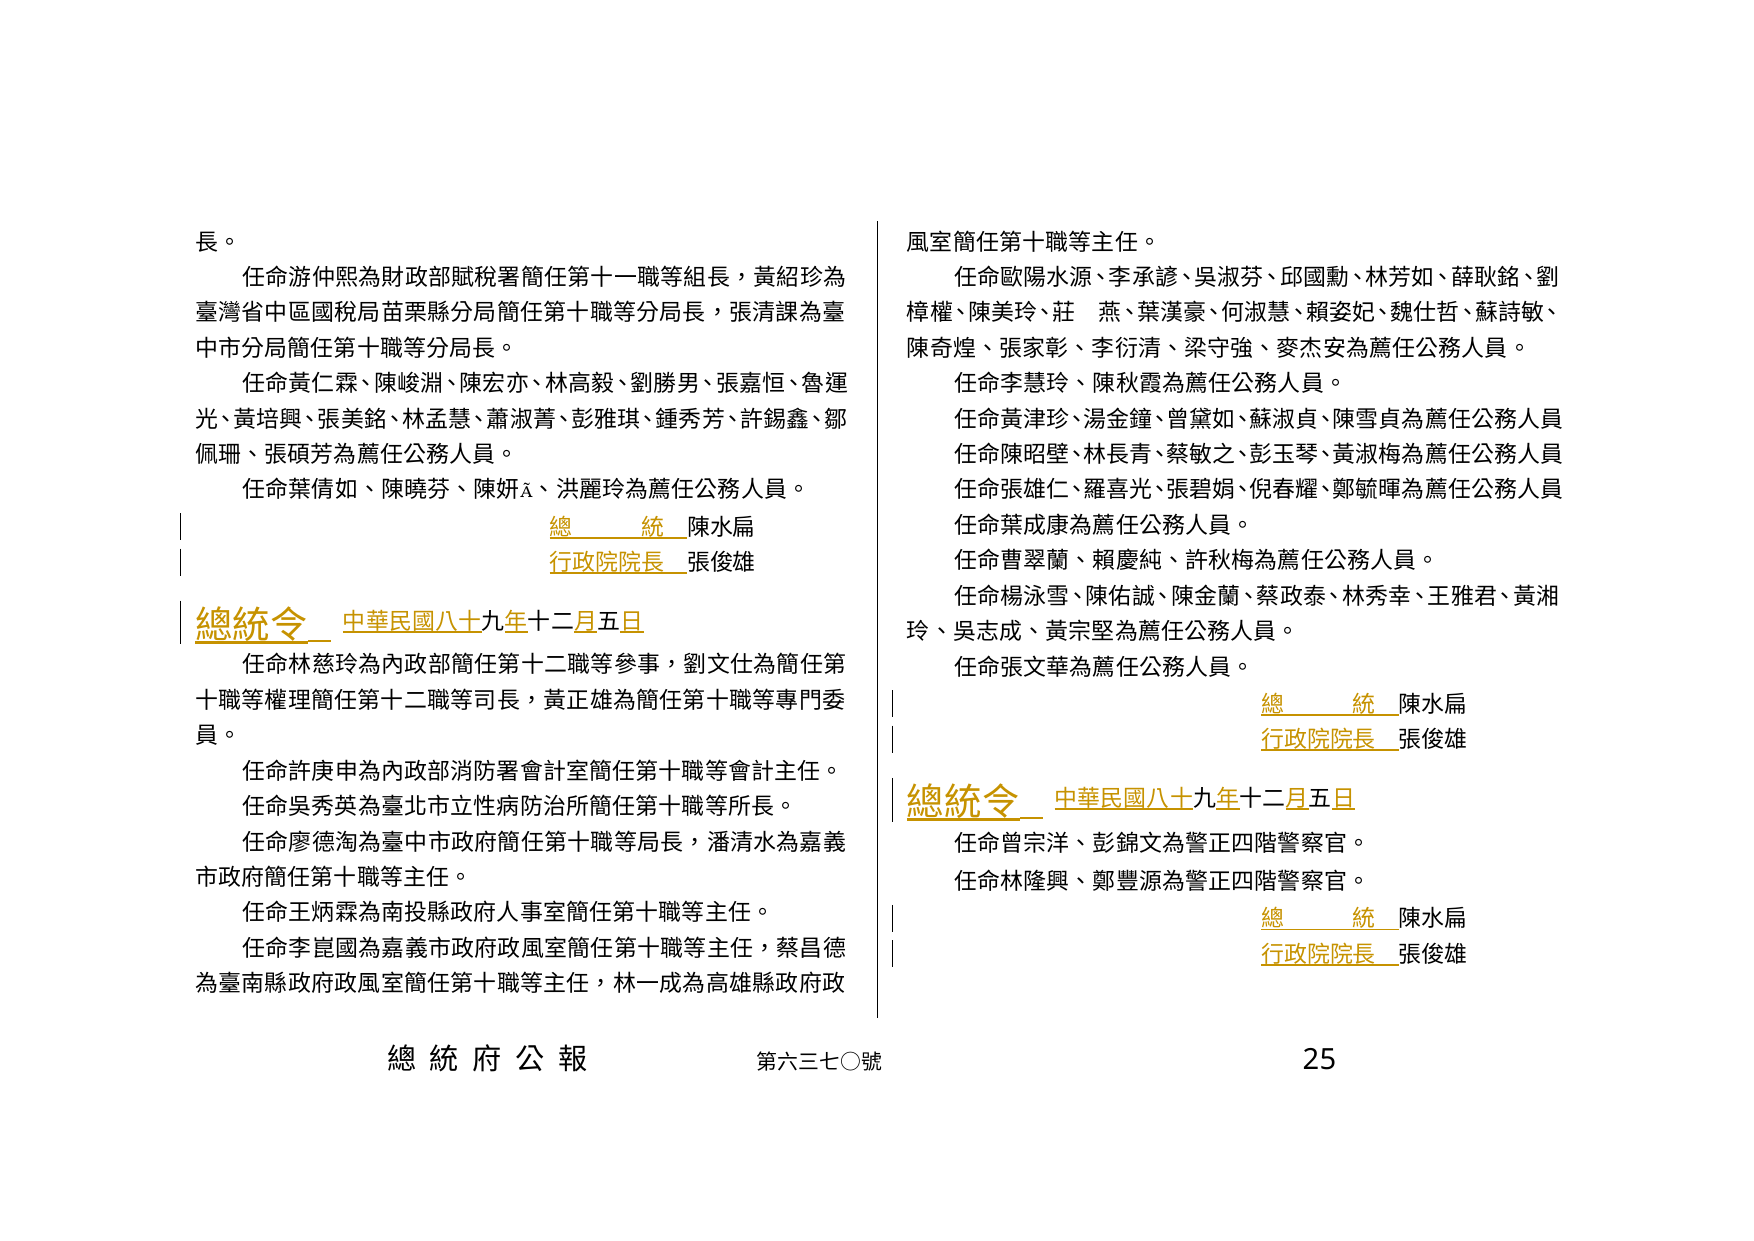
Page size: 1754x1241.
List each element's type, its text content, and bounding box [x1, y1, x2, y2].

table_header 總統令 [904, 778, 1051, 822]
text 風室簡任第十職等主任。 [907, 222, 1559, 257]
text 任命吳秀英為臺北市立性病防治所簡任第十職等所長。 [195, 786, 847, 822]
text 任命黃津珍、湯金鐘、曾黛如、蘇淑貞、陳雪貞為薦任公務人員。 [907, 399, 1559, 434]
text 任命許庚申為內政部消防署會計室簡任第十職等會計主任。 [195, 751, 847, 786]
text 任命蘇憲民為內政部營建署簡任第十一職等副處長，何德富、張俊吉、沈陳成、林烈、陳志鴻、黃水德為簡任第十職等正工程司兼組長，蔡明棋為簡任第十職等技正兼組長，戴岳志、王瑞枝、黃全益、杜 一、徐正吉、宋嘉順為簡任第十職等正工程司兼副組長，廖賢哲為簡任第十職等技正兼副組長，黃敏捷、王 玨為簡任第十職等正工程司兼隊長，楊文致為簡任第十職等正工程司兼副隊長，吳金和、石炳輝、蔡孟勳為簡任第十職等正工程司兼分隊長。 [195, 222, 847, 257]
text 任命李慧玲、陳秋霞為薦任公務人員。 [907, 363, 1559, 399]
text 任命黃仁霖、陳峻淵、陳宏亦、林高毅、劉勝男、張嘉恒、魯運光、黃培興、張美銘、林孟慧、蕭淑菁、彭雅琪、鍾秀芳、許錫鑫、鄒佩珊、張碩芳為薦任公務人員。 [195, 363, 847, 469]
text 行政院院長 張俊雄 [907, 940, 1559, 967]
text 總 統 陳水扁 [907, 690, 1559, 717]
text 任命王炳霖為南投縣政府人事室簡任第十職等主任。 [195, 892, 847, 928]
text 總 統 陳水扁 [907, 905, 1559, 932]
text 任命曹翠蘭、賴慶純、許秋梅為薦任公務人員。 [907, 540, 1559, 576]
text 任命廖德淘為臺中市政府簡任第十職等局長，潘清水為嘉義市政府簡任第十職等主任。 [195, 822, 847, 892]
text 任命游仲熙為財政部賦稅署簡任第十一職等組長，黃紹珍為臺灣省中區國稅局苗栗縣分局簡任第十職等分局長，張清課為臺中市分局簡任第十職等分局長。 [195, 257, 847, 363]
text 任命張文華為薦任公務人員。 [907, 647, 1559, 682]
table_header 中華民國八十九年十二月五日 [340, 601, 852, 644]
text 任命葉倩如、陳曉芬、陳妍、洪麗玲為薦任公務人員。 [195, 469, 847, 505]
text 行政院院長 張俊雄 [907, 726, 1559, 753]
text 任命楊泳雪、陳佑誠、陳金蘭、蔡政泰、林秀幸、王雅君、黃湘玲、吳志成、黃宗堅為薦任公務人員。 [907, 576, 1559, 647]
text 任命李崑國為嘉義市政府政風室簡任第十職等主任，蔡昌德為臺南縣政府政風室簡任第十職等主任，林一成為高雄縣政府政 [195, 928, 847, 999]
text 任命張雄仁、羅喜光、張碧娟、倪春耀、鄭毓暉為薦任公務人員。 [907, 469, 1559, 505]
text 任命曾宗洋、彭錦文為警正四階警察官。 [907, 822, 1559, 859]
text 任命葉成康為薦任公務人員。 [907, 505, 1559, 540]
text 任命林慈玲為內政部簡任第十二職等參事，劉文仕為簡任第十職等權理簡任第十二職等司長，黃正雄為簡任第十職等專門委員。 [195, 644, 847, 751]
text 總 統 陳水扁 [195, 513, 847, 540]
table_header 總統令 [192, 601, 340, 644]
text 任命歐陽水源、李承諺、吳淑芬、邱國勳、林芳如、薛耿銘、劉樟權、陳美玲、莊 燕、葉漢豪、何淑慧、賴姿妃、魏仕哲、蘇詩敏、陳奇煌、張家彰、李衍清、梁守強、麥杰安為薦任公務人員。 [907, 257, 1559, 363]
text 任命林隆興、鄭豐源為警正四階警察官。 [907, 859, 1559, 897]
text 任命陳昭壁、林長青、蔡敏之、彭玉琴、黃淑梅為薦任公務人員。 [907, 434, 1559, 469]
text 行政院院長 張俊雄 [195, 549, 847, 576]
table_header 中華民國八十九年十二月五日 [1051, 778, 1564, 822]
